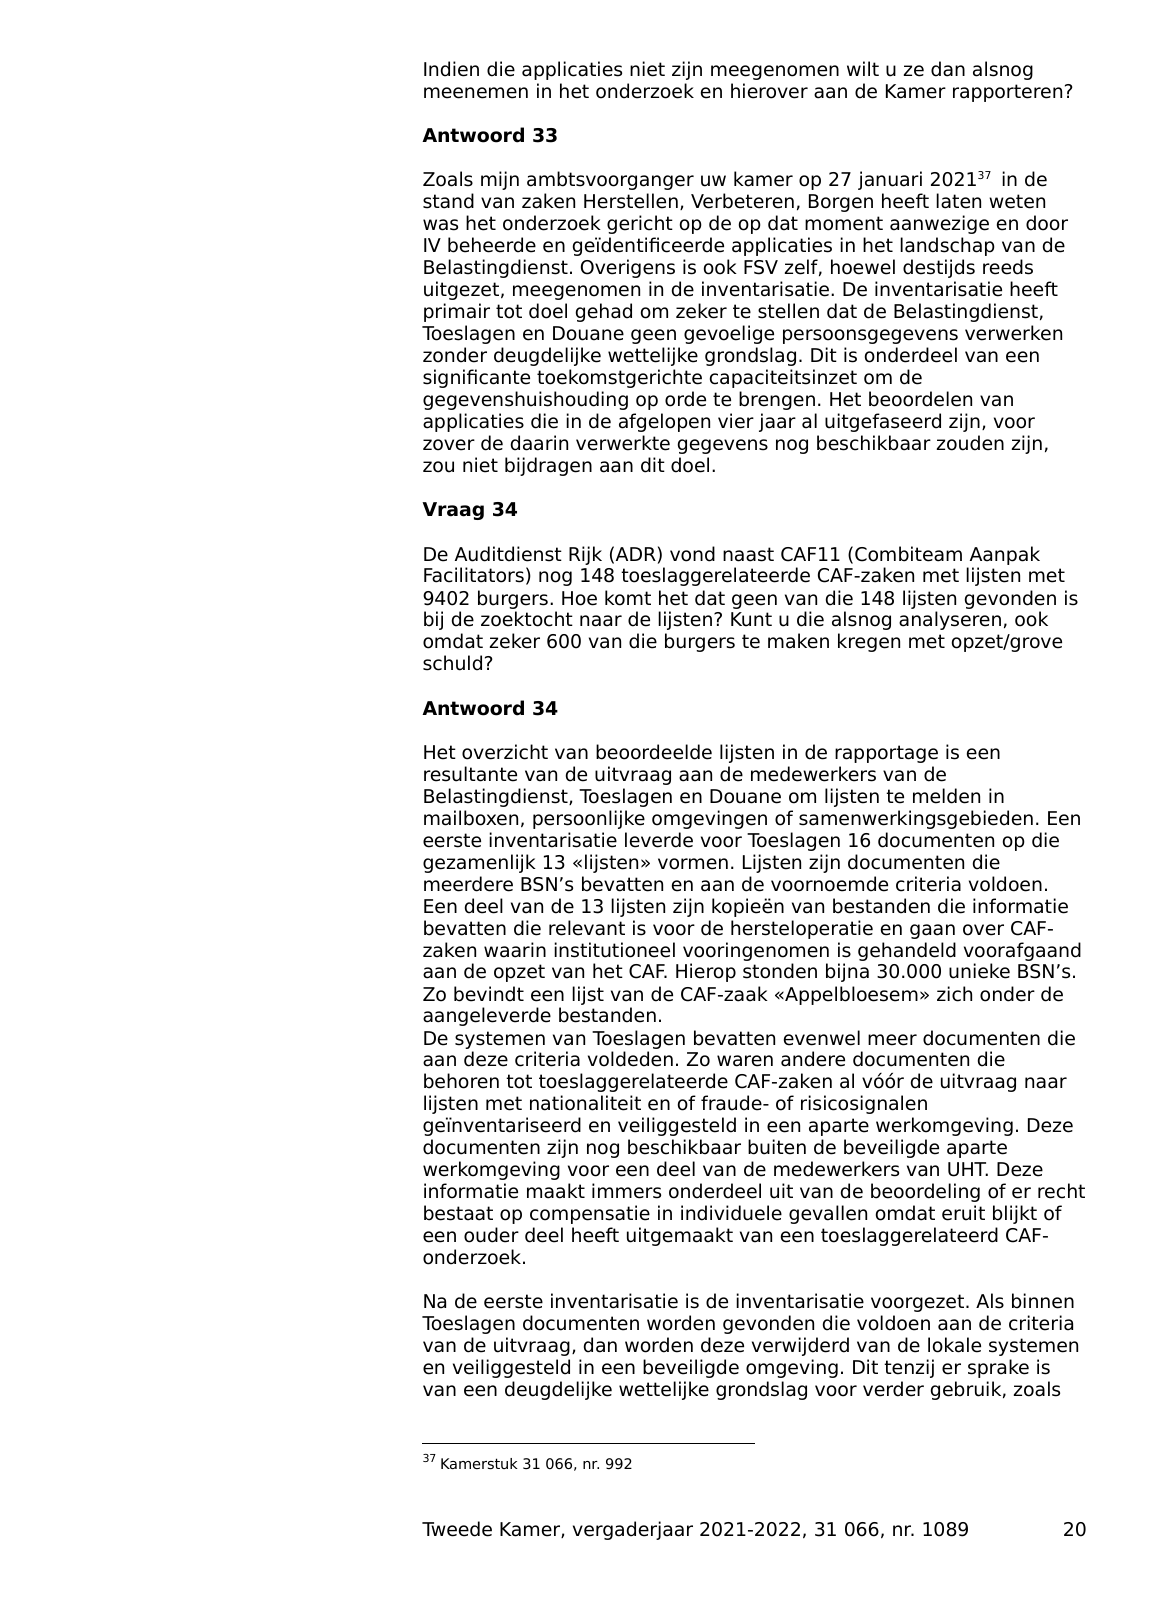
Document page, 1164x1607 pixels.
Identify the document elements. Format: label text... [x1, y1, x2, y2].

subtitle Vraag 34 [422, 499, 1087, 521]
text Het overzicht van beoordeelde lijsten in de rapportage is een resultante van de uitvraag aan de medewerkers van de Belastingdienst, Toeslagen en Douane om lijsten te melden in mailboxen, persoonlijke omgevingen of samenwerkingsgebieden. Een eerste inventarisatie leverde voor Toeslagen 16 documenten op die gezamenlijk 13 «lijsten» vormen. Lijsten zijn documenten die meerdere BSN’s bevatten en aan de voornoemde criteria voldoen. Een deel van de 13 lijsten zijn kopieën van bestanden die informatie bevatten die relevant is voor de hersteloperatie en gaan over CAF-zaken waarin institutioneel vooringenomen is gehandeld voorafgaand aan de opzet van het CAF. Hierop stonden bijna 30.000 unieke BSN’s. Zo bevindt een lijst van de CAF-zaak «Appelbloesem» zich onder de aangeleverde bestanden. [422, 742, 1087, 1027]
text Indien die applicaties niet zijn meegenomen wilt u ze dan alsnog meenemen in het onderzoek en hierover aan de Kamer rapporteren? [422, 59, 1087, 103]
text Kamerstuk 31 066, nr. 992 [422, 1452, 1087, 1474]
text Na de eerste inventarisatie is de inventarisatie voorgezet. Als binnen Toeslagen documenten worden gevonden die voldoen aan de criteria van de uitvraag, dan worden deze verwijderd van de lokale systemen en veiliggesteld in een beveiligde omgeving. Dit tenzij er sprake is van een deugdelijke wettelijke grondslag voor verder gebruik, zoals [422, 1291, 1087, 1401]
text De systemen van Toeslagen bevatten evenwel meer documenten die aan deze criteria voldeden. Zo waren andere documenten die behoren tot toeslaggerelateerde CAF-zaken al vóór de uitvraag naar lijsten met nationaliteit en of fraude- of risicosignalen geïnventariseerd en veiliggesteld in een aparte werkomgeving. Deze documenten zijn nog beschikbaar buiten de beveiligde aparte werkomgeving voor een deel van de medewerkers van UHT. Deze informatie maakt immers onderdeel uit van de beoordeling of er recht bestaat op compensatie in individuele gevallen omdat eruit blijkt of een ouder deel heeft uitgemaakt van een toeslaggerelateerd CAF-onderzoek. [422, 1027, 1087, 1269]
subtitle Antwoord 34 [422, 697, 1087, 719]
text Zoals mijn ambtsvoorganger uw kamer op 27 januari 2021 in de stand van zaken Herstellen, Verbeteren, Borgen heeft laten weten was het onderzoek gericht op de op dat moment aanwezige en door IV beheerde en geïdentificeerde applicaties in het landschap van de Belastingdienst. Overigens is ook FSV zelf, hoewel destijds reeds uitgezet, meegenomen in de inventarisatie. De inventarisatie heeft primair tot doel gehad om zeker te stellen dat de Belastingdienst, Toeslagen en Douane geen gevoelige persoonsgegevens verwerken zonder deugdelijke wettelijke grondslag. Dit is onderdeel van een significante toekomstgerichte capaciteitsinzet om de gegevenshuishouding op orde te brengen. Het beoordelen van applicaties die in de afgelopen vier jaar al uitgefaseerd zijn, voor zover de daarin verwerkte gegevens nog beschikbaar zouden zijn, zou niet bijdragen aan dit doel. [422, 169, 1087, 477]
text De Auditdienst Rijk (ADR) vond naast CAF11 (Combiteam Aanpak Facilitators) nog 148 toeslaggerelateerde CAF-zaken met lijsten met 9402 burgers. Hoe komt het dat geen van die 148 lijsten gevonden is bij de zoektocht naar de lijsten? Kunt u die alsnog analyseren, ook omdat zeker 600 van die burgers te maken kregen met opzet/grove schuld? [422, 543, 1087, 675]
subtitle Antwoord 33 [422, 125, 1087, 147]
